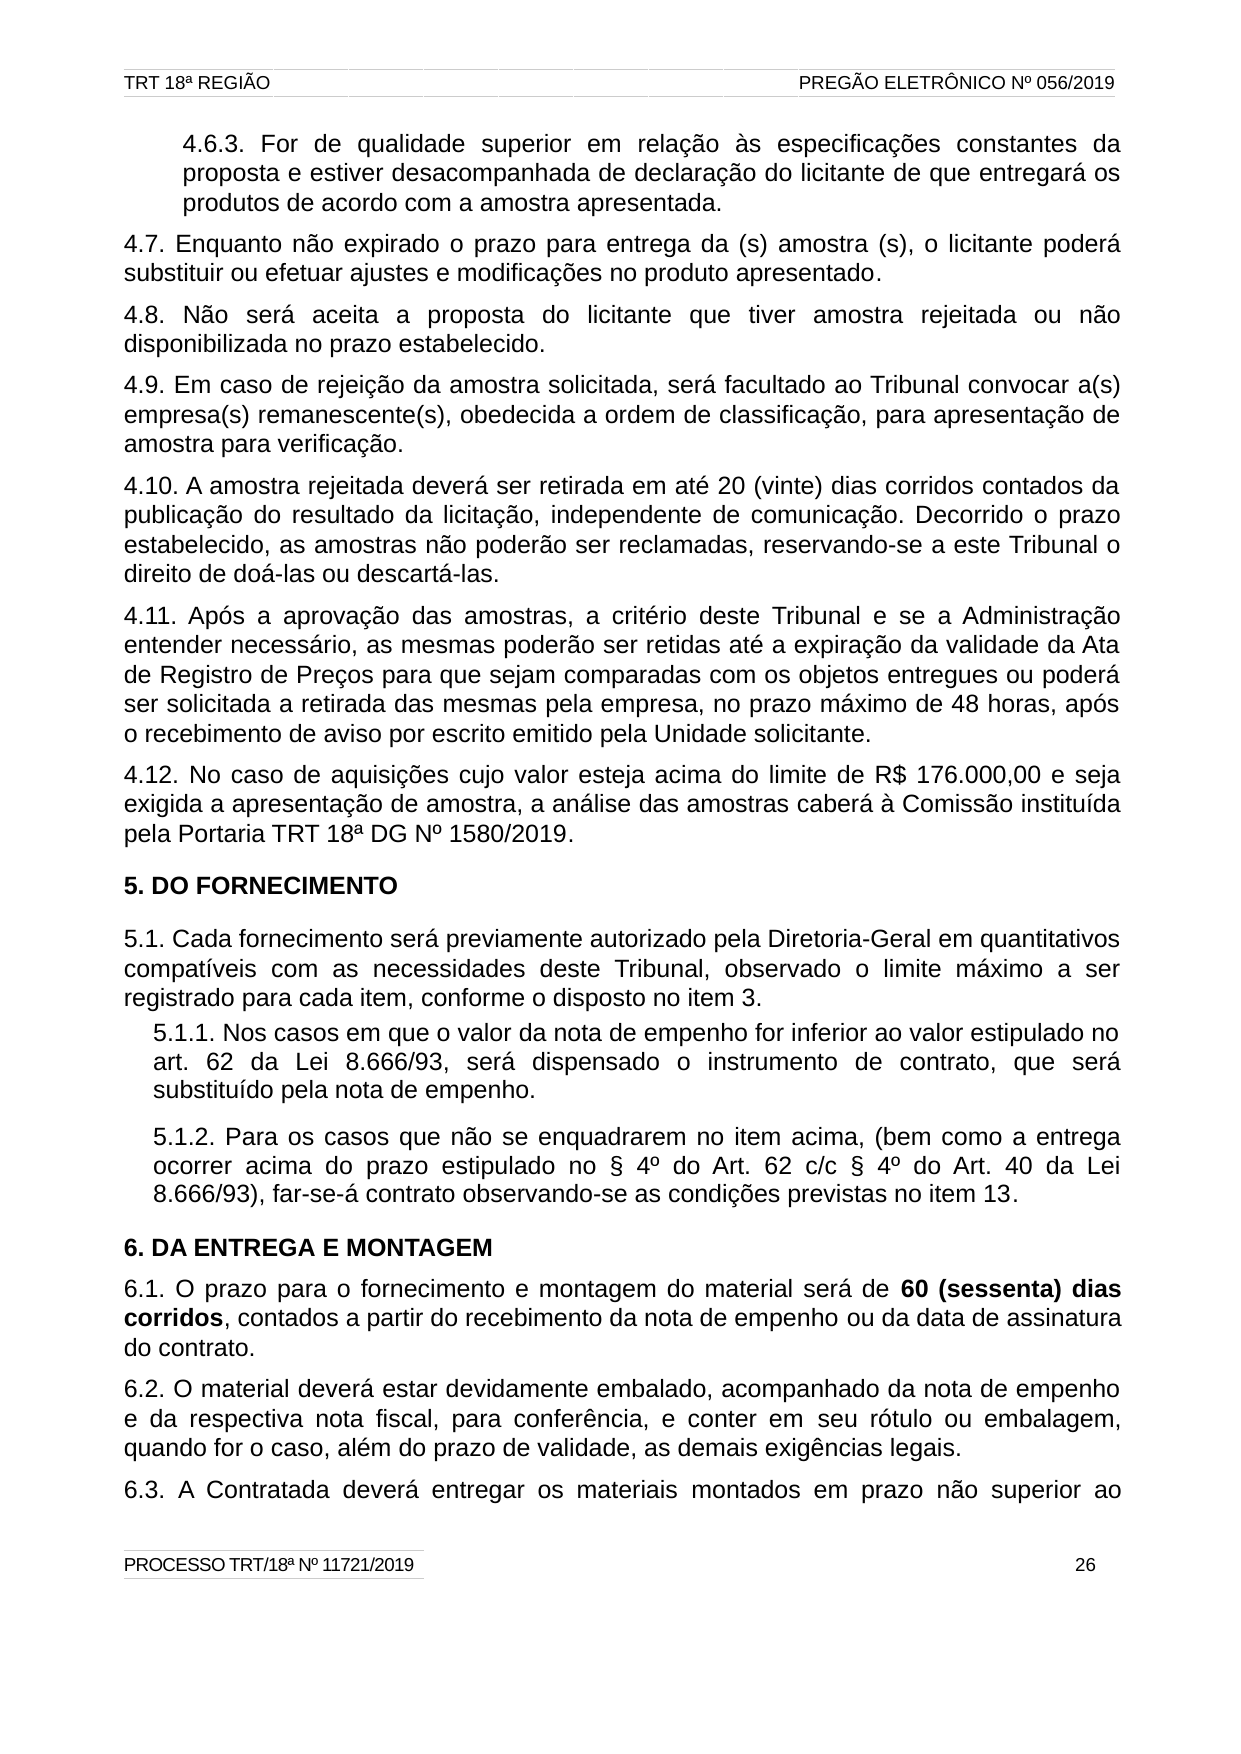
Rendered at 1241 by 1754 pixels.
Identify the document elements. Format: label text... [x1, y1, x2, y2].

text 4.12. No caso de aquisições cujo valor esteja acima do limite de R$ 176.000,00 e seja exigida a apresentação de amostra, a análise das amostras caberá à Comissão instituída pela Portaria TRT 18ª DG Nº 1580/2019. [123, 759, 1122, 848]
text 4.6.3. For de qualidade superior em relação às especificações constantes da proposta e estiver desacompanhada de declaração do licitante de que entregará os produtos de acordo com a amostra apresentada. [182, 128, 1122, 216]
text 4.11. Após a aprovação das amostras, a critério deste Tribunal e se a Administração entender necessário, as mesmas poderão ser retidas até a expiração da validade da Ata de Registro de Preços para que sejam comparadas com os objetos entregues ou poderá ser solicitada a retirada das mesmas pela empresa, no prazo máximo de 48 horas, após o recebimento de aviso por escrito emitido pela Unidade solicitante. [123, 600, 1122, 747]
text 4.8. Não será aceita a proposta do licitante que tiver amostra rejeitada ou não disponibilizada no prazo estabelecido. [123, 299, 1122, 358]
text 5.1. Cada fornecimento será previamente autorizado pela Diretoria-Geral em quantitativos compatíveis com as necessidades deste Tribunal, observado o limite máximo a ser registrado para cada item, conforme o disposto no item 3. [123, 924, 1122, 1012]
text 4.10. A amostra rejeitada deverá ser retirada em até 20 (vinte) dias corridos contados da publicação do resultado da licitação, independente de comunicação. Decorrido o prazo estabelecido, as amostras não poderão ser reclamadas, reservando-se a este Tribunal o direito de doá-las ou descartá-las. [123, 470, 1122, 588]
text 4.7. Enquanto não expirado o prazo para entrega da (s) amostra (s), o licitante poderá substituir ou efetuar ajustes e modificações no produto apresentado. [123, 228, 1122, 287]
text 5. DO FORNECIMENTO [123, 871, 1122, 900]
text 6. DA ENTREGA E MONTAGEM [123, 1232, 1122, 1261]
text 6.3. A Contratada deverá entregar os materiais montados em prazo não superior ao [123, 1474, 1122, 1503]
text 5.1.2. Para os casos que não se enquadrarem no item acima, (bem como a entrega ocorrer acima do prazo estipulado no § 4º do Art. 62 c/c § 4º do Art. 40 da Lei 8.666/93), far-se-á contrato observando-se as condições previstas no item 13. [153, 1122, 1122, 1208]
text 6.2. O material deverá estar devidamente embalado, acompanhado da nota de empenho e da respectiva nota fiscal, para conferência, e conter em seu rótulo ou embalagem, quando for o caso, além do prazo de validade, as demais exigências legais. [123, 1373, 1122, 1462]
text 6.1. O prazo para o fornecimento e montagem do material será de 60 (sessenta) dias corridos, contados a partir do recebimento da nota de empenho ou da data de assinatura do contrato. [123, 1273, 1122, 1362]
text 5.1.1. Nos casos em que o valor da nota de empenho for inferior ao valor estipulado no art. 62 da Lei 8.666/93, será dispensado o instrumento de contrato, que será substituído pela nota de empenho. [153, 1018, 1122, 1104]
text 4.9. Em caso de rejeição da amostra solicitada, será facultado ao Tribunal convocar a(s) empresa(s) remanescente(s), obedecida a ordem de classificação, para apresentação de amostra para verificação. [123, 370, 1122, 458]
